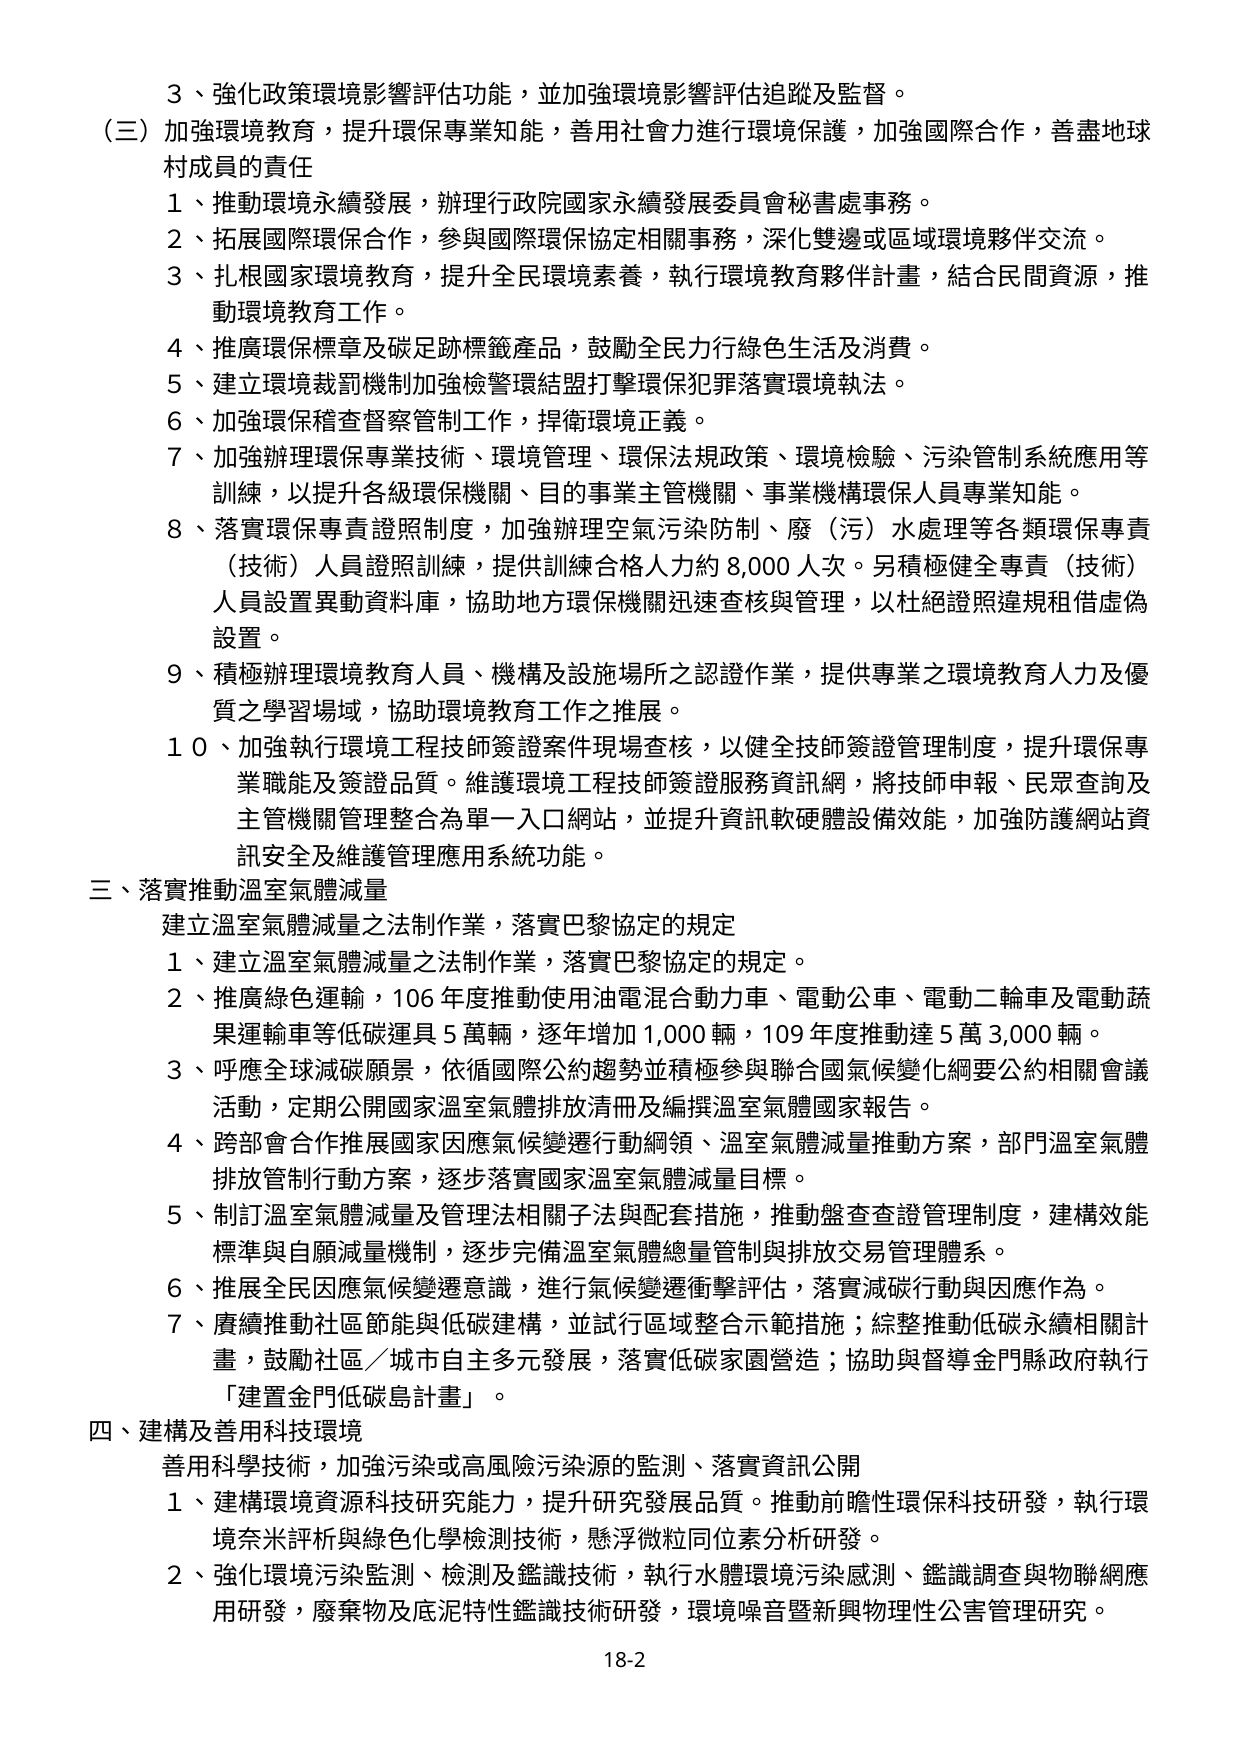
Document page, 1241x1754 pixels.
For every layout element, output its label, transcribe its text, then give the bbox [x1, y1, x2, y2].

text 善用科學技術，加強污染或高風險污染源的監測、落實資訊公開 [161, 1447, 1152, 1483]
text ３、強化政策環境影響評估功能，並加強環境影響評估追蹤及監督。 [162, 75, 1152, 111]
text ２、拓展國際環保合作，參與國際環保協定相關事務，深化雙邊或區域環境夥伴交流。 [162, 220, 1152, 256]
text 建立溫室氣體減量之法制作業，落實巴黎協定的規定 [161, 906, 1152, 942]
text ３、呼應全球減碳願景，依循國際公約趨勢並積極參與聯合國氣候變化綱要公約相關會議活動，定期公開國家溫室氣體排放清冊及編撰溫室氣體國家報告。 [162, 1051, 1152, 1123]
text ３、扎根國家環境教育，提升全民環境素養，執行環境教育夥伴計畫，結合民間資源，推動環境教育工作。 [162, 256, 1152, 329]
text ５、建立環境裁罰機制加強檢警環結盟打擊環保犯罪落實環境執法。 [162, 365, 1152, 401]
text １、建立溫室氣體減量之法制作業，落實巴黎協定的規定。 [162, 942, 1152, 978]
text ２、強化環境污染監測、檢測及鑑識技術，執行水體環境污染感測、鑑識調查與物聯網應用研發，廢棄物及底泥特性鑑識技術研發，環境噪音暨新興物理性公害管理研究。 [162, 1555, 1152, 1628]
text ５、制訂溫室氣體減量及管理法相關子法與配套措施，推動盤查查證管理制度，建構效能標準與自願減量機制，逐步完備溫室氣體總量管制與排放交易管理體系。 [162, 1196, 1152, 1268]
text ４、跨部會合作推展國家因應氣候變遷行動綱領、溫室氣體減量推動方案，部門溫室氣體排放管制行動方案，逐步落實國家溫室氣體減量目標。 [162, 1123, 1152, 1196]
text （三）加強環境教育，提升環保專業知能，善用社會力進行環境保護，加強國際合作，善盡地球村成員的責任 [89, 111, 1152, 184]
text 四、建構及善用科技環境 [89, 1413, 1152, 1447]
text ８、落實環保專責證照制度，加強辦理空氣污染防制、廢（污）水處理等各類環保專責（技術）人員證照訓練，提供訓練合格人力約8,000人次。另積極健全專責（技術）人員設置異動資料庫，協助地方環保機關迅速查核與管理，以杜絕證照違規租借虛偽設置。 [162, 510, 1152, 655]
text 三、落實推動溫室氣體減量 [89, 872, 1152, 906]
text ２、推廣綠色運輸，106年度推動使用油電混合動力車、電動公車、電動二輪車及電動蔬果運輸車等低碳運具5萬輛，逐年增加1,000輛，109年度推動達5萬3,000輛。 [162, 978, 1152, 1051]
text ６、加強環保稽查督察管制工作，捍衛環境正義。 [162, 401, 1152, 437]
text ６、推展全民因應氣候變遷意識，進行氣候變遷衝擊評估，落實減碳行動與因應作為。 [162, 1268, 1152, 1304]
text ７、加強辦理環保專業技術、環境管理、環保法規政策、環境檢驗、污染管制系統應用等訓練，以提升各級環保機關、目的事業主管機關、事業機構環保人員專業知能。 [162, 437, 1152, 510]
text １、推動環境永續發展，辦理行政院國家永續發展委員會秘書處事務。 [162, 184, 1152, 220]
text ７、賡續推動社區節能與低碳建構，並試行區域整合示範措施；綜整推動低碳永續相關計畫，鼓勵社區／城市自主多元發展，落實低碳家園營造；協助與督導金門縣政府執行「建置金門低碳島計畫」。 [162, 1304, 1152, 1413]
text １０、加強執行環境工程技師簽證案件現場查核，以健全技師簽證管理制度，提升環保專業職能及簽證品質。維護環境工程技師簽證服務資訊網，將技師申報、民眾查詢及主管機關管理整合為單一入口網站，並提升資訊軟硬體設備效能，加強防護網站資訊安全及維護管理應用系統功能。 [162, 727, 1152, 872]
text １、建構環境資源科技研究能力，提升研究發展品質。推動前瞻性環保科技研發，執行環境奈米評析與綠色化學檢測技術，懸浮微粒同位素分析研發。 [162, 1483, 1152, 1555]
text ９、積極辦理環境教育人員、機構及設施場所之認證作業，提供專業之環境教育人力及優質之學習場域，協助環境教育工作之推展。 [162, 655, 1152, 727]
text ４、推廣環保標章及碳足跡標籤產品，鼓勵全民力行綠色生活及消費。 [162, 329, 1152, 365]
